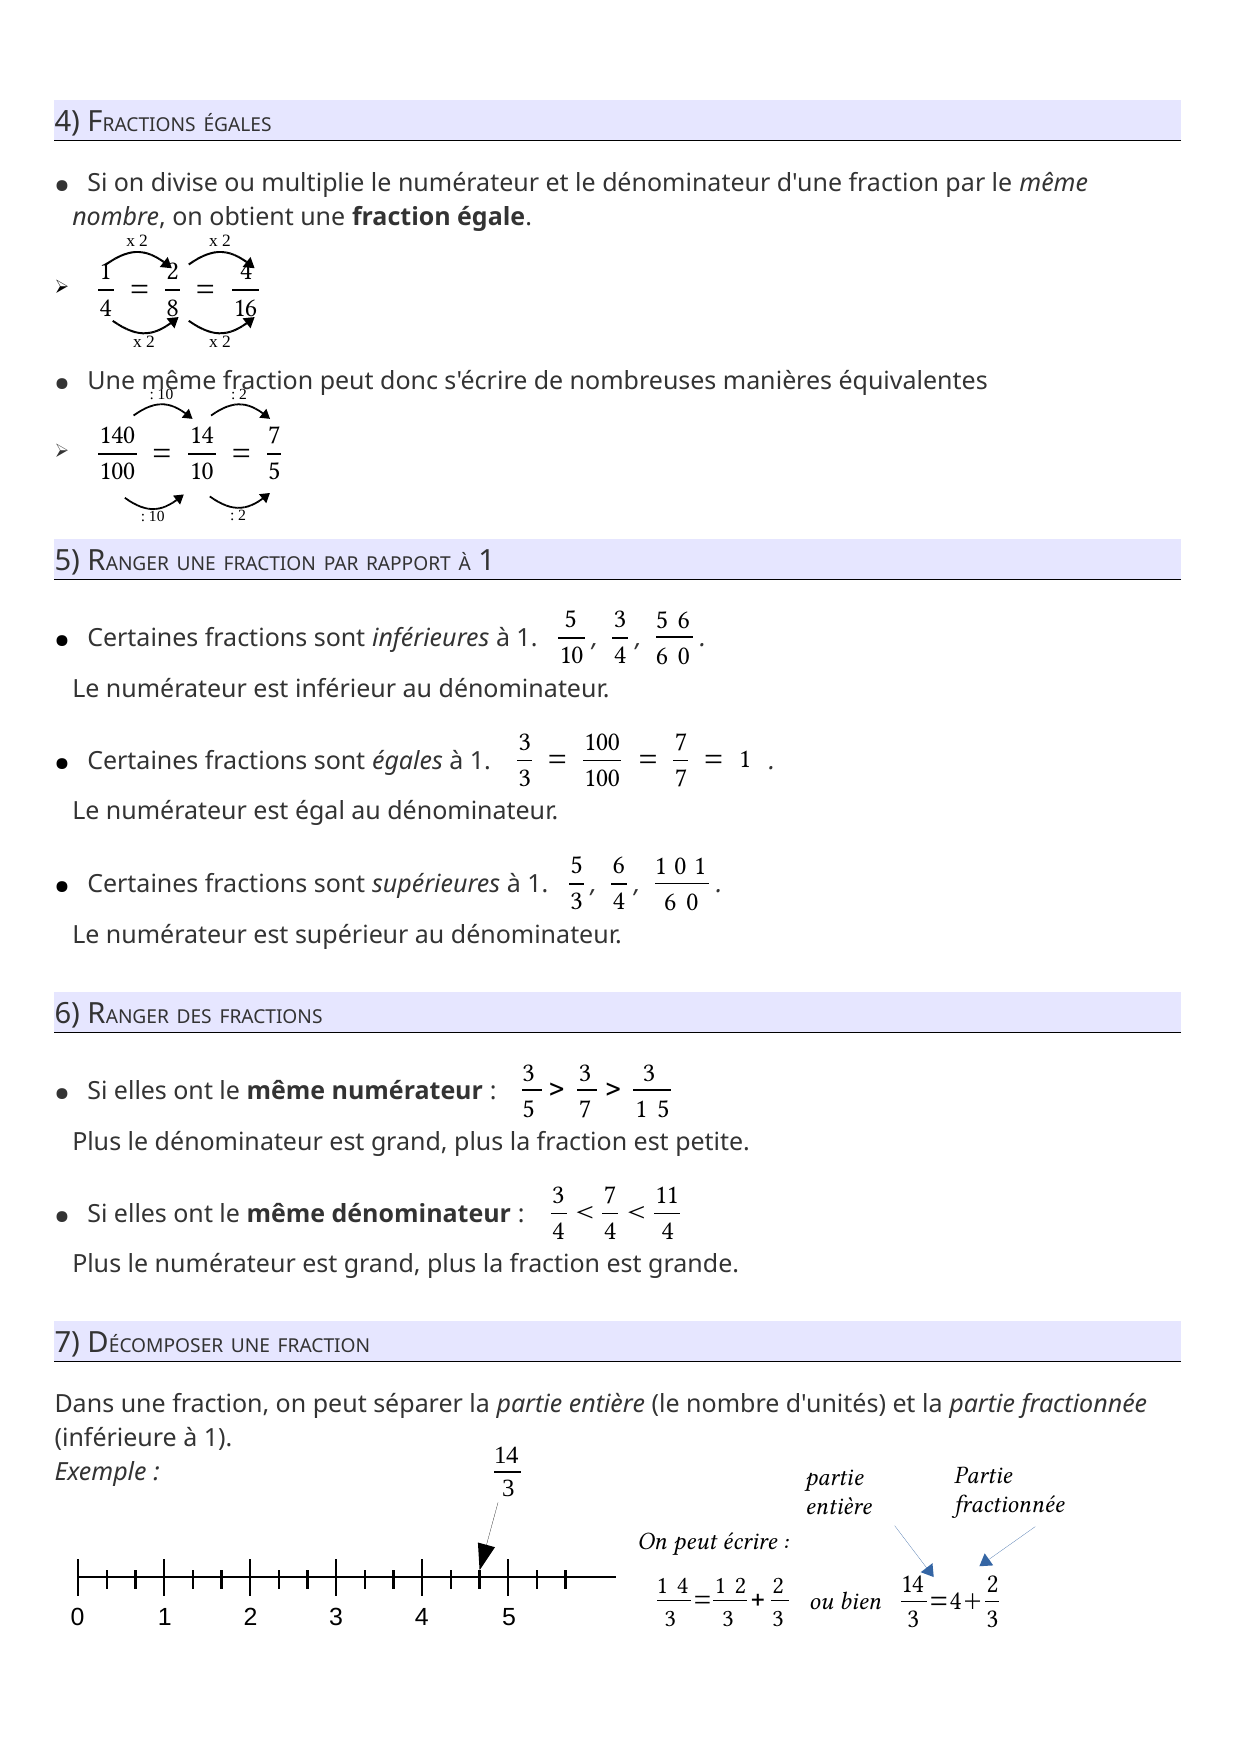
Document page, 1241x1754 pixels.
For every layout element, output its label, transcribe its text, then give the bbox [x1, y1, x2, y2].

text On peut écrire : [637, 1527, 916, 1556]
text Dans une fraction, on peut séparer la partie entière (le nombre d'unités) et la partie fractionnée (inférieure à 1). [54, 1386, 1181, 1454]
list Si on divise ou multiplie le numérateur et le dénominateur d'une fraction par le même nombre, on obtient une fraction égale. [54, 165, 1181, 233]
text Exemple : [54, 1454, 1181, 1488]
list Certaines fractions sont inférieures à 1. , , . [54, 603, 1181, 671]
subtitle 4) Fractions égales [54, 100, 1181, 140]
text [897, 1527, 1033, 1556]
subtitle 5) Ranger une fraction par rapport à 1 [54, 539, 1181, 579]
list Certaines fractions sont égales à 1. . [54, 727, 1181, 793]
list Le numérateur est égal au dénominateur. [54, 793, 1181, 827]
text [996, 1527, 1090, 1556]
list Le numérateur est supérieur au dénominateur. [54, 917, 1181, 951]
list Si elles ont le même dénominateur : Plus le numérateur est grand, plus la fraction est grande. [54, 1180, 1181, 1280]
list Une même fraction peut donc s'écrire de nombreuses manières équivalentes [54, 363, 1181, 397]
list Certaines fractions sont supérieures à 1. , , . [54, 850, 1181, 917]
subtitle 6) Ranger des fractions [54, 992, 1181, 1032]
list Si elles ont le même numérateur : Plus le dénominateur est grand, plus la fraction est petite. [54, 1056, 1181, 1157]
text ou bien [637, 1568, 1090, 1634]
list Le numérateur est inférieur au dénominateur. [54, 671, 1181, 704]
subtitle 7) Décomposer une fraction [54, 1321, 1181, 1361]
text [628, 1518, 1099, 1643]
